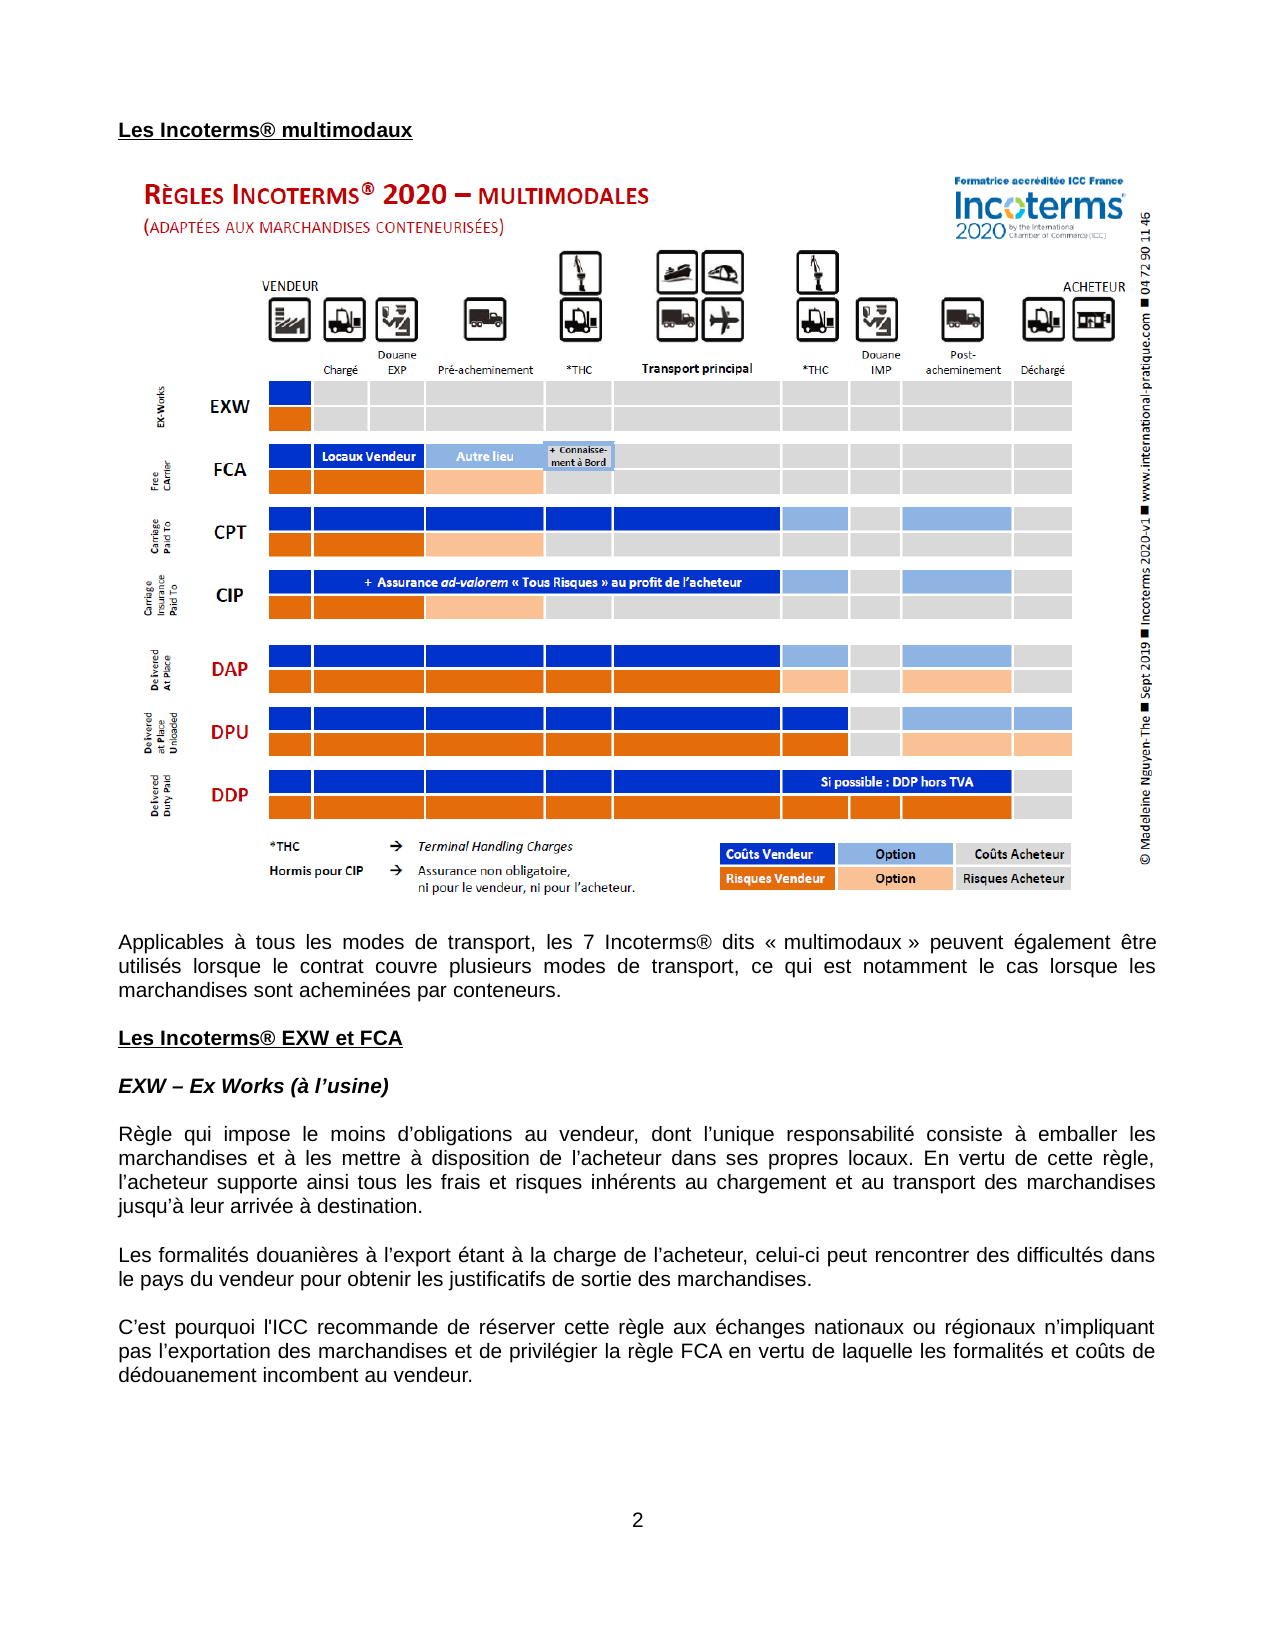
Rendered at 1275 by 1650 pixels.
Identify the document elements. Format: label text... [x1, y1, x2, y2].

text EXW – Ex Works (à l’usine) [118, 1074, 1157, 1098]
text Applicables à tous les modes de transport, les 7 Incoterms® dits « multimodaux » peuvent également être utilisés lorsque le contrat couvre plusieurs modes de transport, ce qui est notamment le cas lorsque les marchandises sont acheminées par conteneurs. [118, 930, 1157, 1002]
text Les Incoterms® multimodaux [118, 118, 1157, 142]
text Règle qui impose le moins d’obligations au vendeur, dont l’unique responsabilité consiste à emballer les marchandises et à les mettre à disposition de l’acheteur dans ses propres locaux. En vertu de cette règle, l’acheteur supporte ainsi tous les frais et risques inhérents au chargement et au transport des marchandises jusqu’à leur arrivée à destination. [118, 1122, 1157, 1218]
text Les Incoterms® EXW et FCA [118, 1026, 1157, 1050]
text C’est pourquoi l'ICC recommande de réserver cette règle aux échanges nationaux ou régionaux n’impliquant pas l’exportation des marchandises et de privilégier la règle FCA en vertu de laquelle les formalités et coûts de dédouanement incombent au vendeur. [118, 1315, 1157, 1387]
text Les formalités douanières à l’export étant à la charge de l’acheteur, celui-ci peut rencontrer des difficultés dans le pays du vendeur pour obtenir les justificatifs de sortie des marchandises. [118, 1242, 1157, 1291]
picture [118, 166, 1157, 906]
